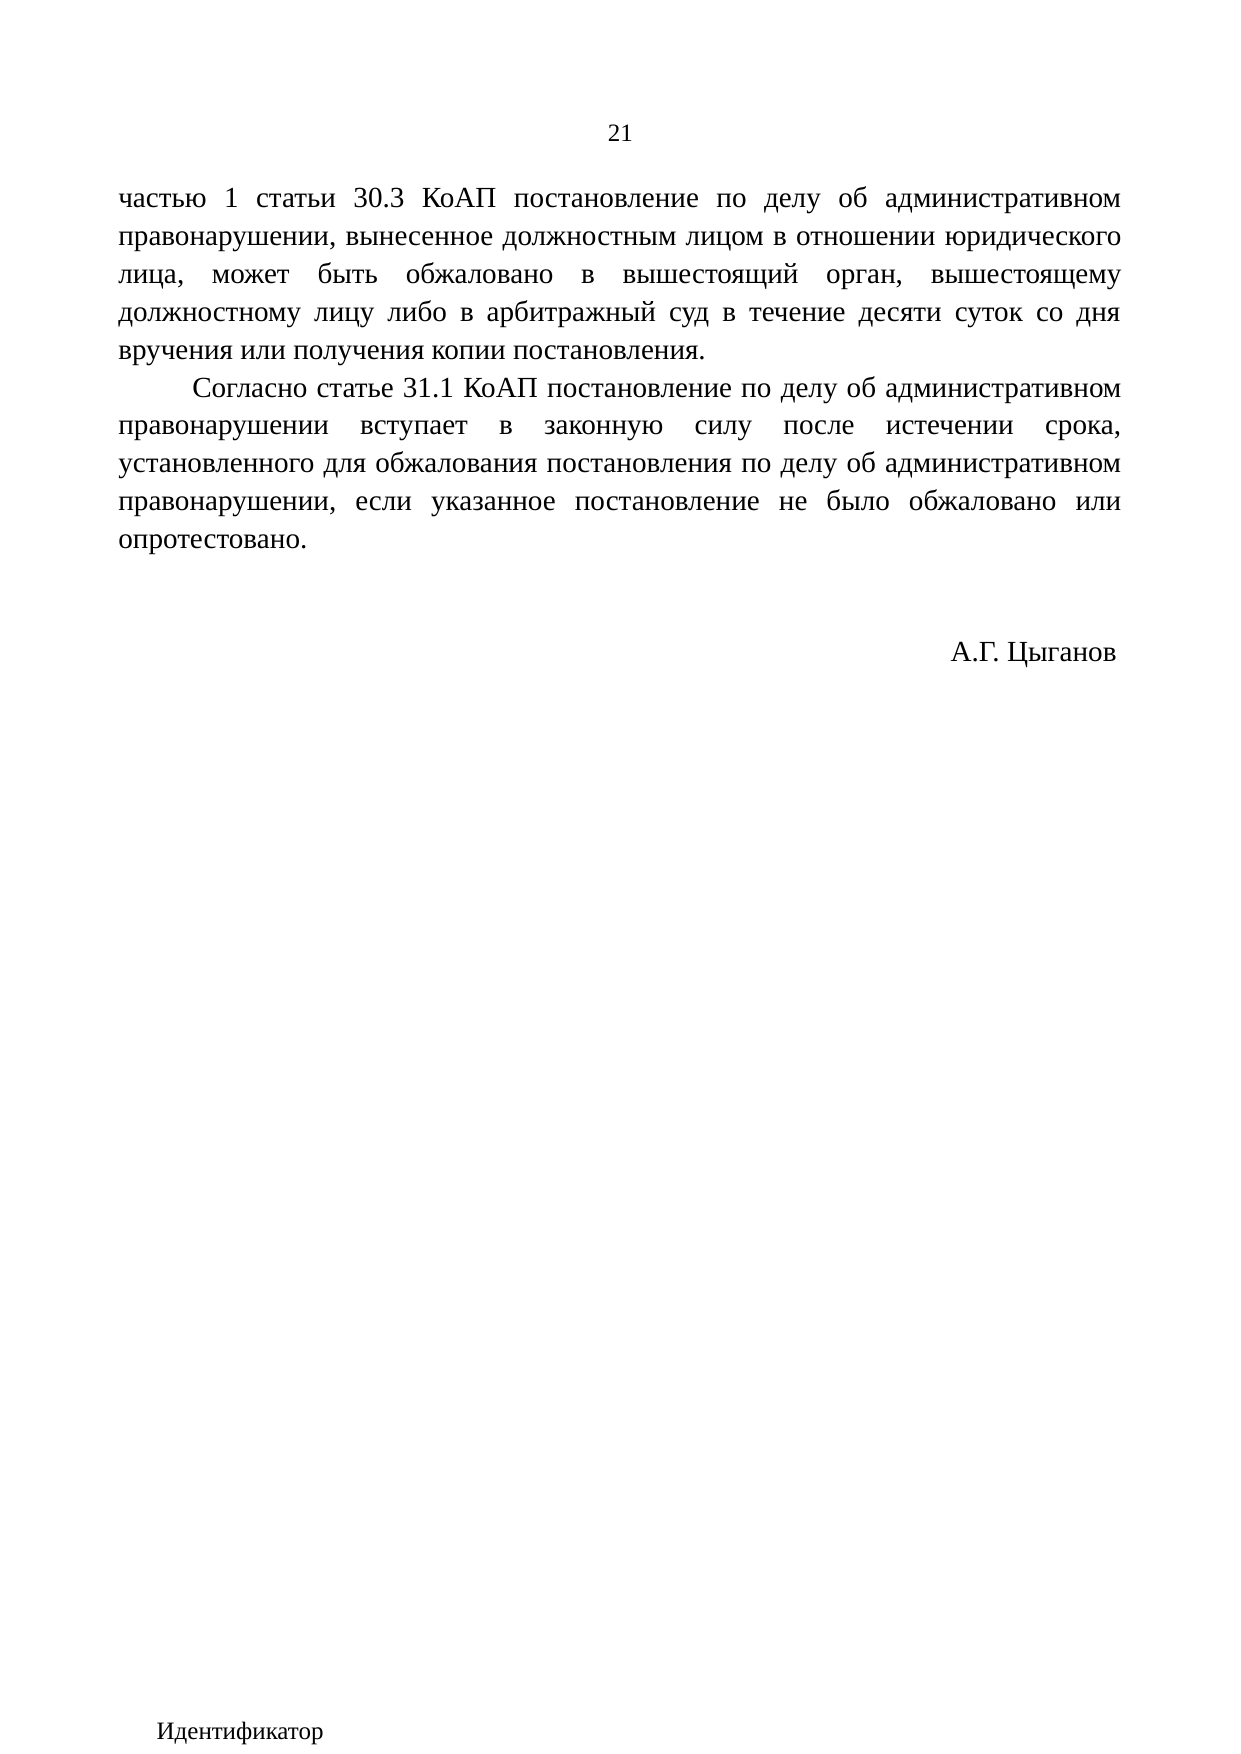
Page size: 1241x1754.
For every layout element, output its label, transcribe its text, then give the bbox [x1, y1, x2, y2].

text А.Г. Цыганов [118, 630, 1122, 668]
text частью 1 статьи 30.3 КоАП постановление по делу об административном правонарушении, вынесенное должностным лицом в отношении юридического лица, может быть обжаловано в вышестоящий орган, вышестоящему должностному лицу либо в арбитражный суд в течение десяти суток со дня вручения или получения копии постановления. [118, 176, 1122, 365]
text Согласно статье 31.1 КоАП постановление по делу об административном правонарушении вступает в законную силу после истечении срока, установленного для обжалования постановления по делу об административном правонарушении, если указанное постановление не было обжаловано или опротестовано. [118, 365, 1122, 554]
